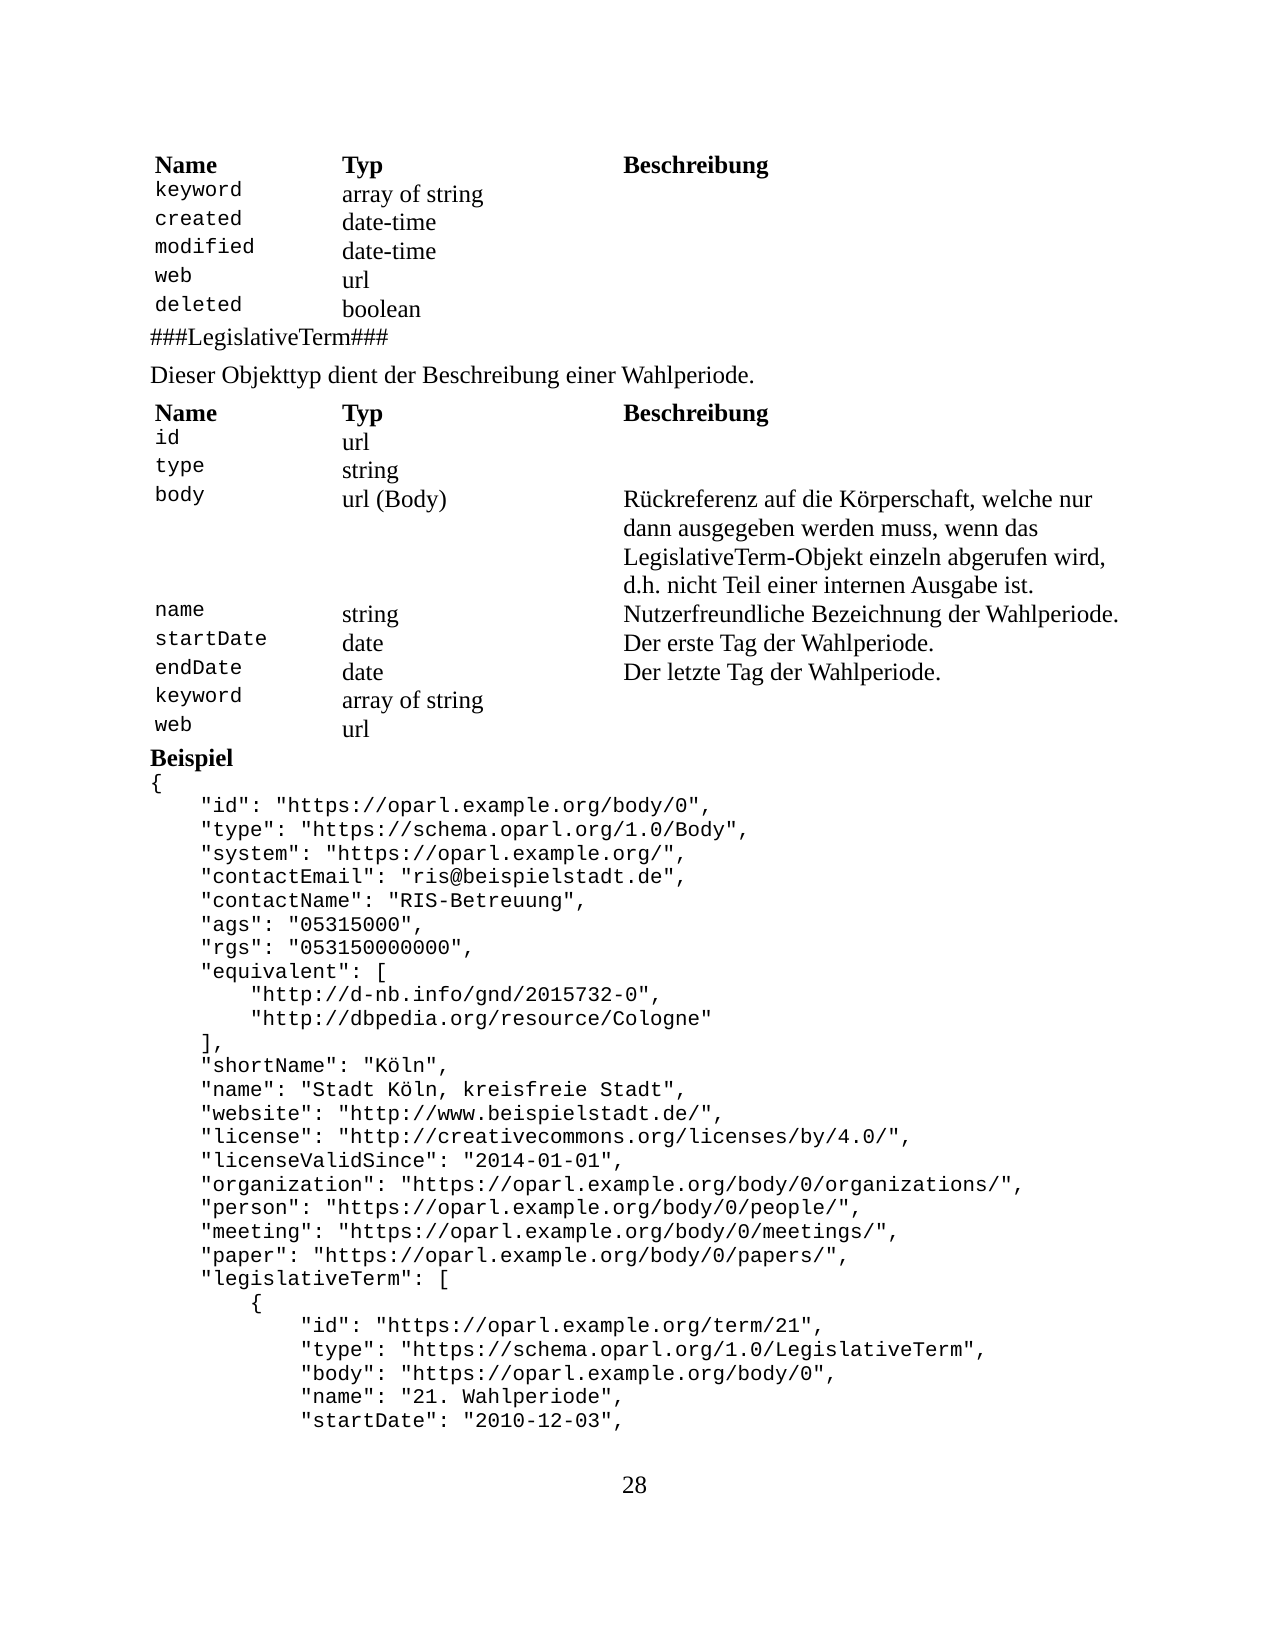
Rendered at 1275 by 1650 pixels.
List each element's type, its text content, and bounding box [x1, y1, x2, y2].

table_header Typ [338, 150, 619, 179]
text "contactName": "RIS-Betreuung", [150, 890, 1125, 913]
text "http://d-nb.info/gnd/2015732-0", [150, 984, 1125, 1008]
text ], [150, 1032, 1125, 1055]
table_header Typ [338, 398, 619, 427]
table_cell deleted [150, 294, 337, 322]
table_cell modified [150, 236, 337, 265]
table_header Beschreibung [619, 150, 1125, 179]
text { [150, 772, 1125, 795]
table_cell web [150, 714, 337, 743]
table_cell type [150, 455, 337, 484]
text { [150, 1292, 1125, 1316]
table_cell name [150, 599, 337, 628]
table_cell endDate [150, 657, 337, 685]
table_cell boolean [338, 294, 619, 322]
table_cell date-time [338, 236, 619, 265]
table_cell Der erste Tag der Wahlperiode. [619, 628, 1125, 657]
table_cell [619, 685, 1125, 714]
table_cell [619, 265, 1125, 294]
table_cell keyword [150, 179, 337, 207]
text "body": "https://oparl.example.org/body/0", [150, 1363, 1125, 1386]
text "organization": "https://oparl.example.org/body/0/organizations/", [150, 1174, 1125, 1197]
text "ags": "05315000", [150, 913, 1125, 937]
table_cell [619, 208, 1125, 236]
text "license": "http://creativecommons.org/licenses/by/4.0/", [150, 1126, 1125, 1150]
table_cell created [150, 208, 337, 236]
text "system": "https://oparl.example.org/", [150, 843, 1125, 866]
table_cell web [150, 265, 337, 294]
table_cell Nutzerfreundliche Bezeichnung der Wahlperiode. [619, 599, 1125, 628]
text "type": "https://schema.oparl.org/1.0/LegislativeTerm", [150, 1339, 1125, 1363]
table_header Name [150, 150, 337, 179]
table_cell [619, 294, 1125, 322]
text "name": "Stadt Köln, kreisfreie Stadt", [150, 1079, 1125, 1103]
table_cell url [338, 714, 619, 743]
text "id": "https://oparl.example.org/term/21", [150, 1316, 1125, 1339]
table_cell [619, 179, 1125, 207]
text "website": "http://www.beispielstadt.de/", [150, 1103, 1125, 1126]
text "http://dbpedia.org/resource/Cologne" [150, 1008, 1125, 1032]
table_cell Rückreferenz auf die Körperschaft, welche nur dann ausgegeben werden muss, wenn das LegislativeTerm-Objekt einzeln abgerufen wird, d.h. nicht Teil einer internen Ausgabe ist. [619, 484, 1125, 599]
table_cell array of string [338, 685, 619, 714]
text "shortName": "Köln", [150, 1055, 1125, 1079]
table_cell date [338, 657, 619, 685]
table_cell startDate [150, 628, 337, 657]
text "name": "21. Wahlperiode", [150, 1386, 1125, 1410]
text "licenseValidSince": "2014-01-01", [150, 1150, 1125, 1174]
table_cell date [338, 628, 619, 657]
text Beispiel [150, 743, 1125, 772]
text "legislativeTerm": [ [150, 1268, 1125, 1292]
table_cell id [150, 427, 337, 455]
text "startDate": "2010-12-03", [150, 1410, 1125, 1434]
table_cell [619, 455, 1125, 484]
text Dieser Objekttyp dient der Beschreibung einer Wahlperiode. [150, 360, 1125, 389]
table_cell Der letzte Tag der Wahlperiode. [619, 657, 1125, 685]
text "paper": "https://oparl.example.org/body/0/papers/", [150, 1244, 1125, 1268]
table_cell url [338, 427, 619, 455]
text "meeting": "https://oparl.example.org/body/0/meetings/", [150, 1221, 1125, 1244]
table_cell url [338, 265, 619, 294]
table_cell keyword [150, 685, 337, 714]
text "contactEmail": "ris@beispielstadt.de", [150, 866, 1125, 890]
table_cell [619, 714, 1125, 743]
text "equivalent": [ [150, 961, 1125, 984]
table_header Beschreibung [619, 398, 1125, 427]
table_cell [619, 427, 1125, 455]
table_header Name [150, 398, 337, 427]
table_cell string [338, 599, 619, 628]
table_cell body [150, 484, 337, 599]
table_cell [619, 236, 1125, 265]
text "person": "https://oparl.example.org/body/0/people/", [150, 1197, 1125, 1221]
text ###LegislativeTerm### [150, 322, 1125, 351]
text "id": "https://oparl.example.org/body/0", [150, 795, 1125, 819]
table_cell string [338, 455, 619, 484]
text "type": "https://schema.oparl.org/1.0/Body", [150, 819, 1125, 843]
table_cell array of string [338, 179, 619, 207]
table_cell date-time [338, 208, 619, 236]
text "rgs": "053150000000", [150, 937, 1125, 961]
table_cell url (Body) [338, 484, 619, 599]
